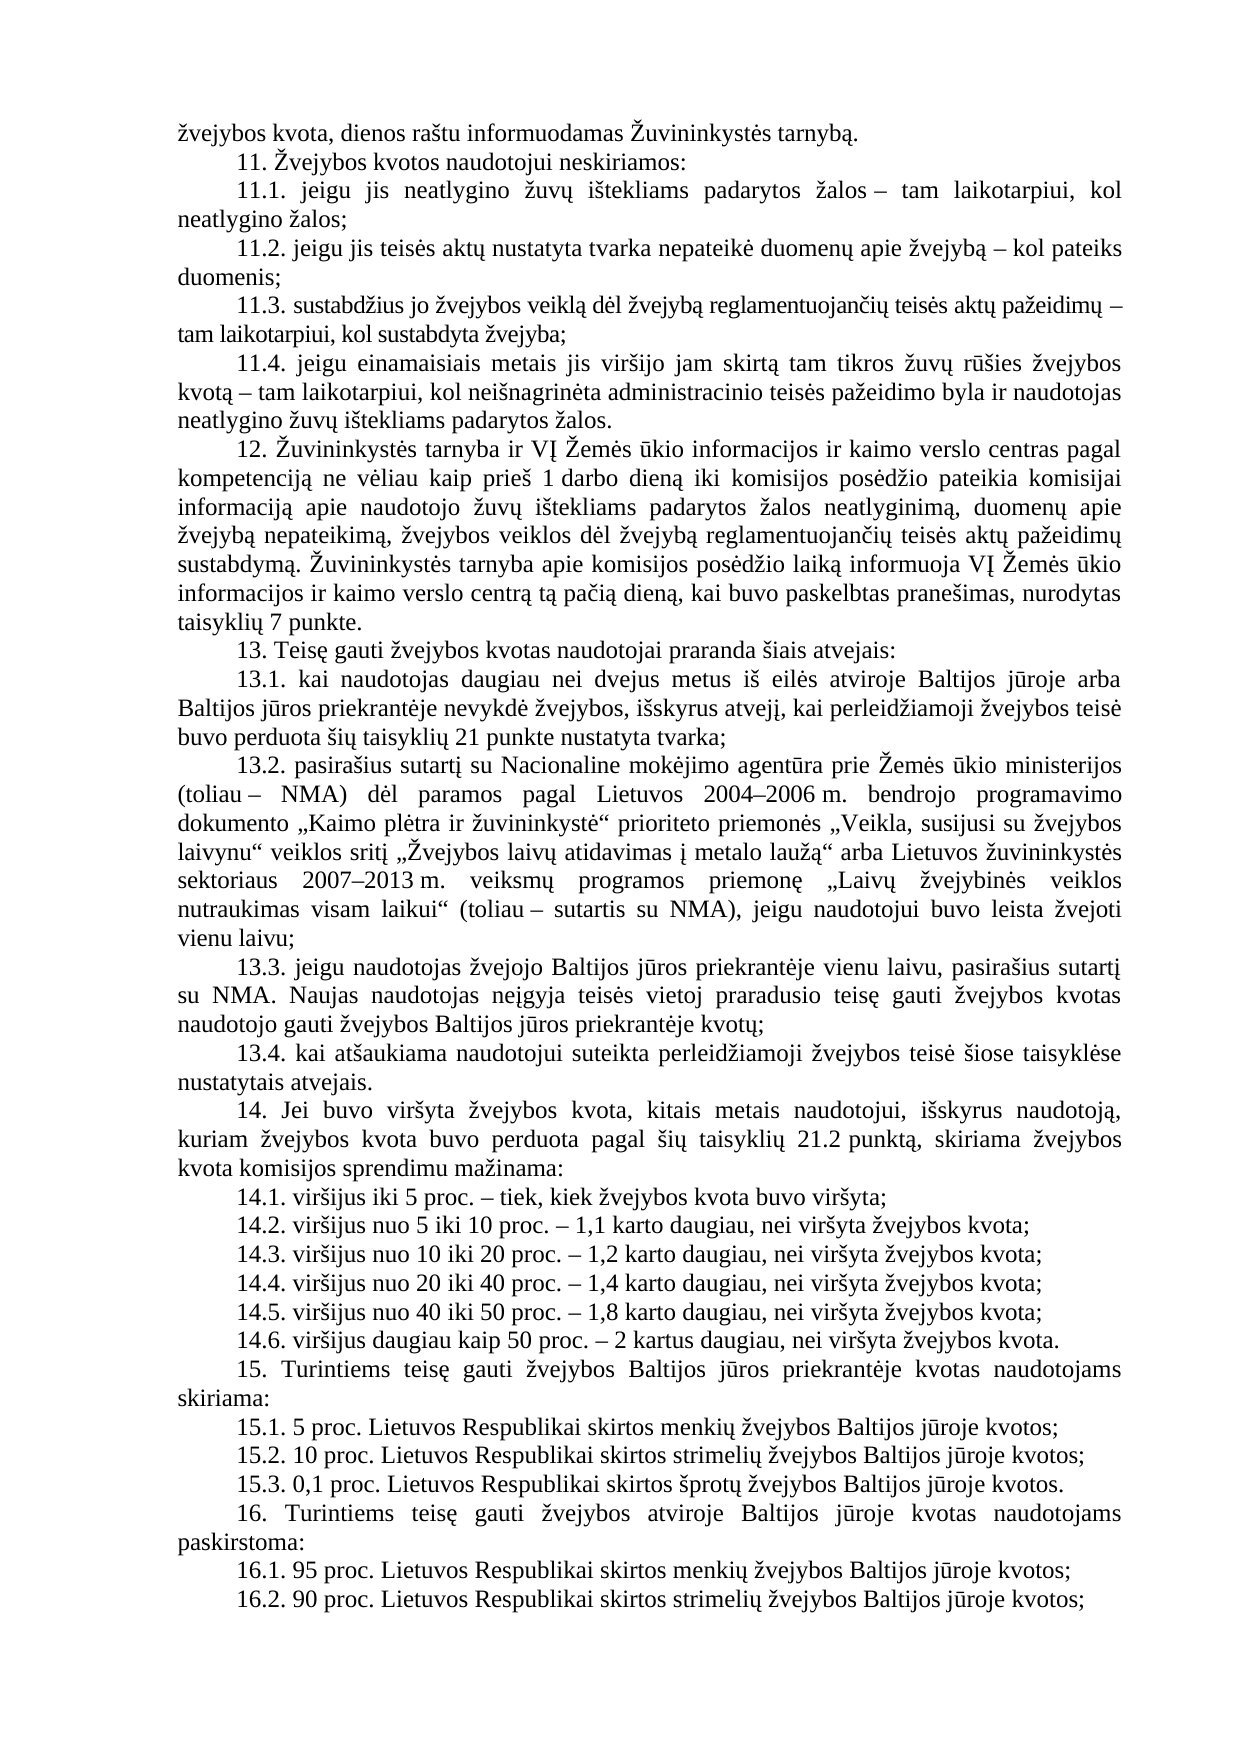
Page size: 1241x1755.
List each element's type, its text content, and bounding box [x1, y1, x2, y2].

text 12. Žuvininkystės tarnyba ir VĮ Žemės ūkio informacijos ir kaimo verslo centras pagal kompetenciją ne vėliau kaip prieš 1 darbo dieną iki komisijos posėdžio pateikia komisijai informaciją apie naudotojo žuvų ištekliams padarytos žalos neatlyginimą, duomenų apie žvejybą nepateikimą, žvejybos veiklos dėl žvejybą reglamentuojančių teisės aktų pažeidimų sustabdymą. Žuvininkystės tarnyba apie komisijos posėdžio laiką informuoja VĮ Žemės ūkio informacijos ir kaimo verslo centrą tą pačią dieną, kai buvo paskelbtas pranešimas, nurodytas taisyklių 7 punkte. [177, 434, 1122, 636]
text 14.2. viršijus nuo 5 iki 10 proc. – 1,1 karto daugiau, nei viršyta žvejybos kvota; [177, 1211, 1122, 1239]
text 16.1. 95 proc. Lietuvos Respublikai skirtos menkių žvejybos Baltijos jūroje kvotos; [177, 1556, 1122, 1584]
text 13. Teisę gauti žvejybos kvotas naudotojai praranda šiais atvejais: [177, 636, 1122, 664]
text 16. Turintiems teisę gauti žvejybos atviroje Baltijos jūroje kvotas naudotojams paskirstoma: [177, 1498, 1122, 1556]
text 13.4. kai atšaukiama naudotojui suteikta perleidžiamoji žvejybos teisė šiose taisyklėse nustatytais atvejais. [177, 1038, 1122, 1096]
text 11.1. jeigu jis neatlygino žuvų ištekliams padarytos žalos – tam laikotarpiui, kol neatlygino žalos; [177, 176, 1122, 233]
text 15.1. 5 proc. Lietuvos Respublikai skirtos menkių žvejybos Baltijos jūroje kvotos; [177, 1412, 1122, 1441]
text 11.2. jeigu jis teisės aktų nustatyta tvarka nepateikė duomenų apie žvejybą – kol pateiks duomenis; [177, 233, 1122, 291]
text 11.3. sustabdžius jo žvejybos veiklą dėl žvejybą reglamentuojančių teisės aktų pažeidimų – tam laikotarpiui, kol sustabdyta žvejyba; [177, 291, 1122, 348]
text 15. Turintiems teisę gauti žvejybos Baltijos jūros priekrantėje kvotas naudotojams skiriama: [177, 1354, 1122, 1412]
text 13.2. pasirašius sutartį su Nacionaline mokėjimo agentūra prie Žemės ūkio ministerijos (toliau – NMA) dėl paramos pagal Lietuvos 2004–2006 m. bendrojo programavimo dokumento „Kaimo plėtra ir žuvininkystė“ prioriteto priemonės „Veikla, susijusi su žvejybos laivynu“ veiklos sritį „Žvejybos laivų atidavimas į metalo laužą“ arba Lietuvos žuvininkystės sektoriaus 2007–2013 m. veiksmų programos priemonę „Laivų žvejybinės veiklos nutraukimas visam laikui“ (toliau – sutartis su NMA), jeigu naudotojui buvo leista žvejoti vienu laivu; [177, 751, 1122, 952]
text 13.1. kai naudotojas daugiau nei dvejus metus iš eilės atviroje Baltijos jūroje arba Baltijos jūros priekrantėje nevykdė žvejybos, išskyrus atvejį, kai perleidžiamoji žvejybos teisė buvo perduota šių taisyklių 21 punkte nustatyta tvarka; [177, 664, 1122, 751]
text žvejybos kvota, dienos raštu informuodamas Žuvininkystės tarnybą. [177, 118, 1122, 147]
text 15.2. 10 proc. Lietuvos Respublikai skirtos strimelių žvejybos Baltijos jūroje kvotos; [177, 1441, 1122, 1469]
text 14. Jei buvo viršyta žvejybos kvota, kitais metais naudotojui, išskyrus naudotoją, kuriam žvejybos kvota buvo perduota pagal šių taisyklių 21.2 punktą, skiriama žvejybos kvota komisijos sprendimu mažinama: [177, 1096, 1122, 1182]
text 16.2. 90 proc. Lietuvos Respublikai skirtos strimelių žvejybos Baltijos jūroje kvotos; [177, 1584, 1122, 1613]
text 13.3. jeigu naudotojas žvejojo Baltijos jūros priekrantėje vienu laivu, pasirašius sutartį su NMA. Naujas naudotojas neįgyja teisės vietoj praradusio teisę gauti žvejybos kvotas naudotojo gauti žvejybos Baltijos jūros priekrantėje kvotų; [177, 952, 1122, 1038]
text 11. Žvejybos kvotos naudotojui neskiriamos: [177, 147, 1122, 176]
text 14.4. viršijus nuo 20 iki 40 proc. – 1,4 karto daugiau, nei viršyta žvejybos kvota; [177, 1268, 1122, 1297]
text 14.1. viršijus iki 5 proc. – tiek, kiek žvejybos kvota buvo viršyta; [177, 1182, 1122, 1211]
text 11.4. jeigu einamaisiais metais jis viršijo jam skirtą tam tikros žuvų rūšies žvejybos kvotą – tam laikotarpiui, kol neišnagrinėta administracinio teisės pažeidimo byla ir naudotojas neatlygino žuvų ištekliams padarytos žalos. [177, 348, 1122, 434]
text 15.3. 0,1 proc. Lietuvos Respublikai skirtos šprotų žvejybos Baltijos jūroje kvotos. [177, 1469, 1122, 1498]
text 14.3. viršijus nuo 10 iki 20 proc. – 1,2 karto daugiau, nei viršyta žvejybos kvota; [177, 1239, 1122, 1268]
text 14.5. viršijus nuo 40 iki 50 proc. – 1,8 karto daugiau, nei viršyta žvejybos kvota; [177, 1297, 1122, 1326]
text 14.6. viršijus daugiau kaip 50 proc. – 2 kartus daugiau, nei viršyta žvejybos kvota. [177, 1326, 1122, 1354]
